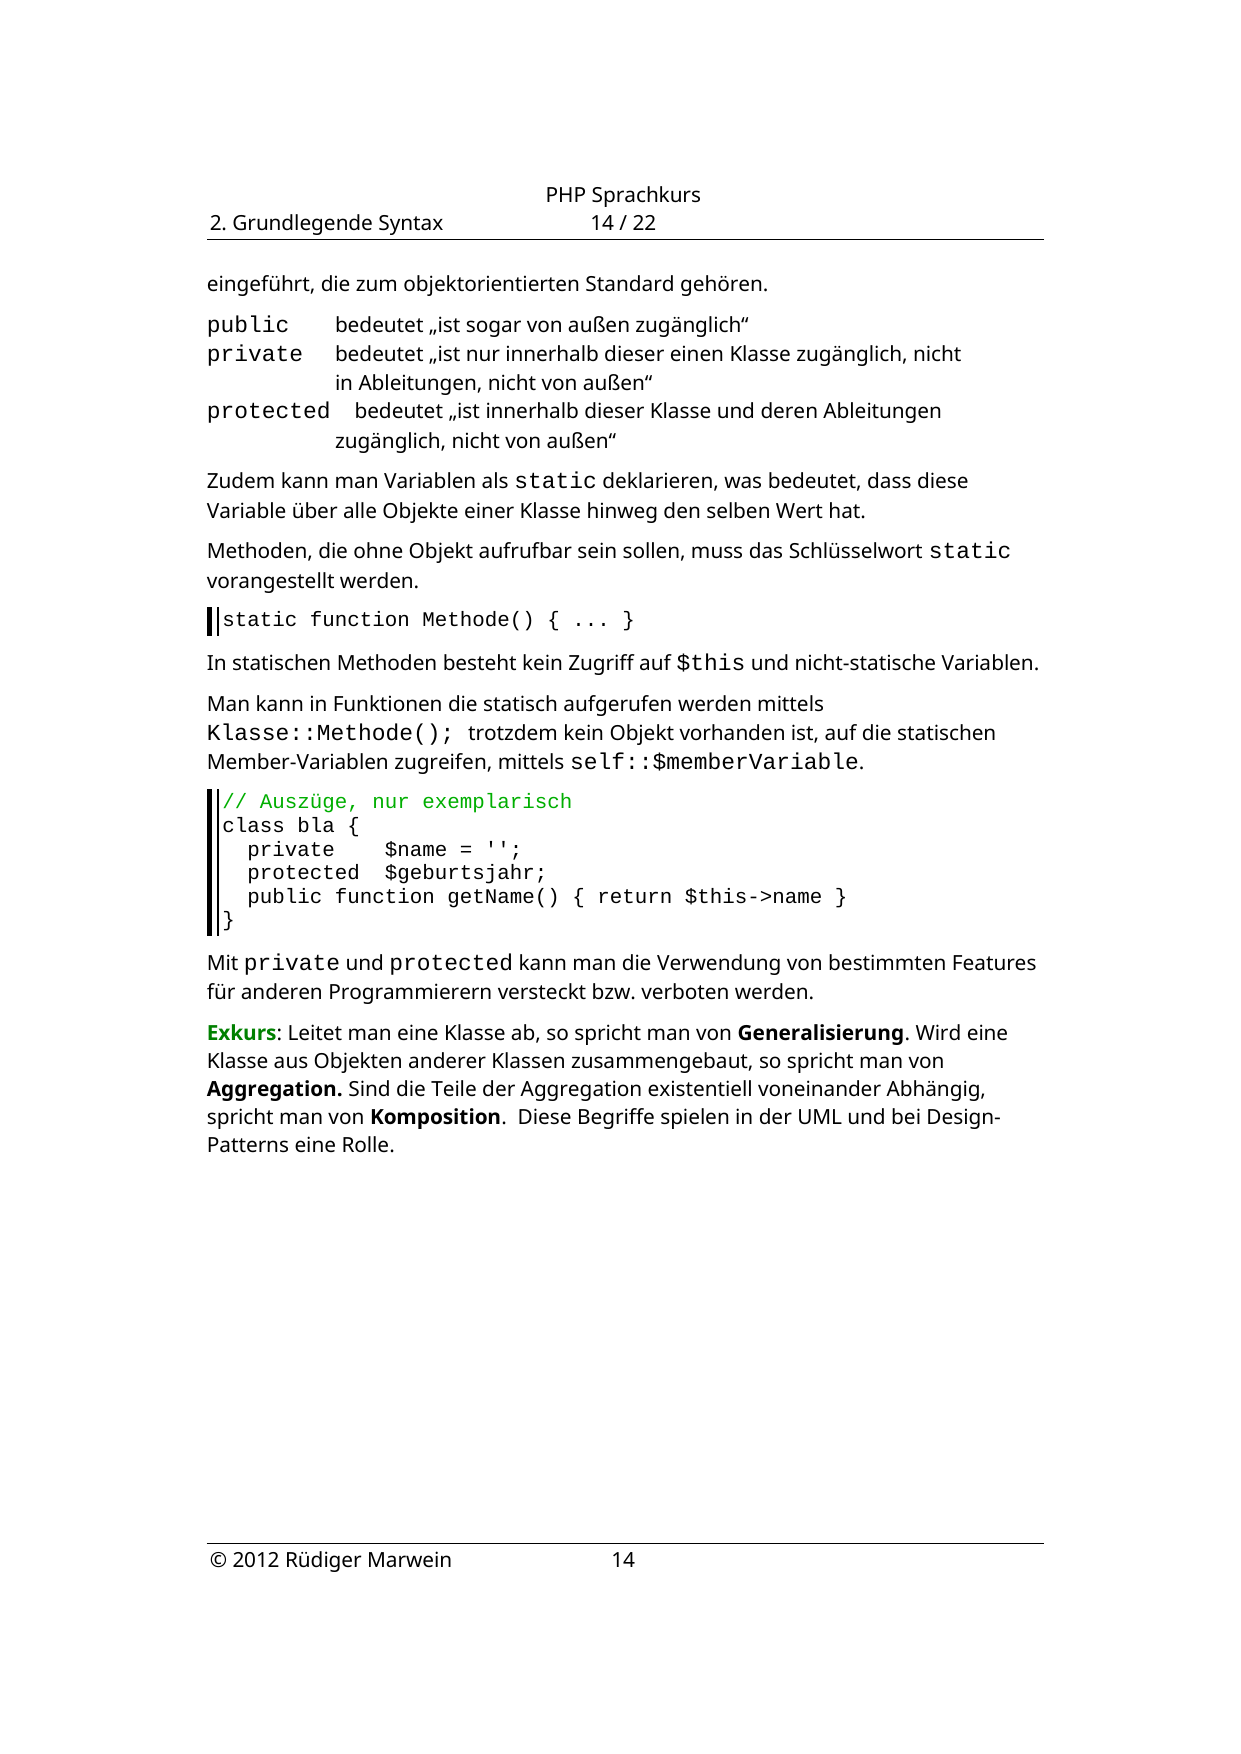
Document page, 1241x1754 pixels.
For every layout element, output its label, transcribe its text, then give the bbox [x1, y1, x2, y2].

text // Auszüge, nur exemplarisch class bla { private $name = ''; protected $geburtsjahr; public function getName() { return $this->name } } [219, 789, 1044, 936]
text eingeführt, die zum objektorientierten Standard gehören. [207, 269, 1044, 297]
text Mit private und protected kann man die Verwendung von bestimmten Features für anderen Programmierern versteckt bzw. verboten werden. [207, 948, 1044, 1005]
text In statischen Methoden besteht kein Zugriff auf $this und nicht-statische Variablen. [207, 648, 1044, 677]
text Zudem kann man Variablen als static deklarieren, was bedeutet, dass diese Variable über alle Objekte einer Klasse hinweg den selben Wert hat. [207, 467, 1044, 524]
text Methoden, die ohne Objekt aufrufbar sein sollen, muss das Schlüsselwort static vorangestellt werden. [207, 537, 1044, 594]
text Exkurs: Leitet man eine Klasse ab, so spricht man von Generalisierung. Wird eine Klasse aus Objekten anderer Klassen zusammengebaut, so spricht man von Aggregation. Sind die Teile der Aggregation existentiell voneinander Abhängig, spricht man von Komposition. Diese Begriffe spielen in der UML und bei Design-Patterns eine Rolle. [207, 1018, 1044, 1159]
text static function Methode() { ... } [219, 607, 1044, 636]
text Man kann in Funktionen die statisch aufgerufen werden mittels Klasse::Methode(); trotzdem kein Objekt vorhanden ist, auf die statischen Member-Variablen zugreifen, mittels self::$memberVariable. [207, 689, 1044, 776]
text public bedeutet „ist sogar von außen zugänglich“ private bedeutet „ist nur innerhalb dieser einen Klasse zugänglich, nicht in Ableitungen, nicht von außen“ protected bedeutet „ist innerhalb dieser Klasse und deren Ableitungen zugänglich, nicht von außen“ [207, 310, 1044, 454]
